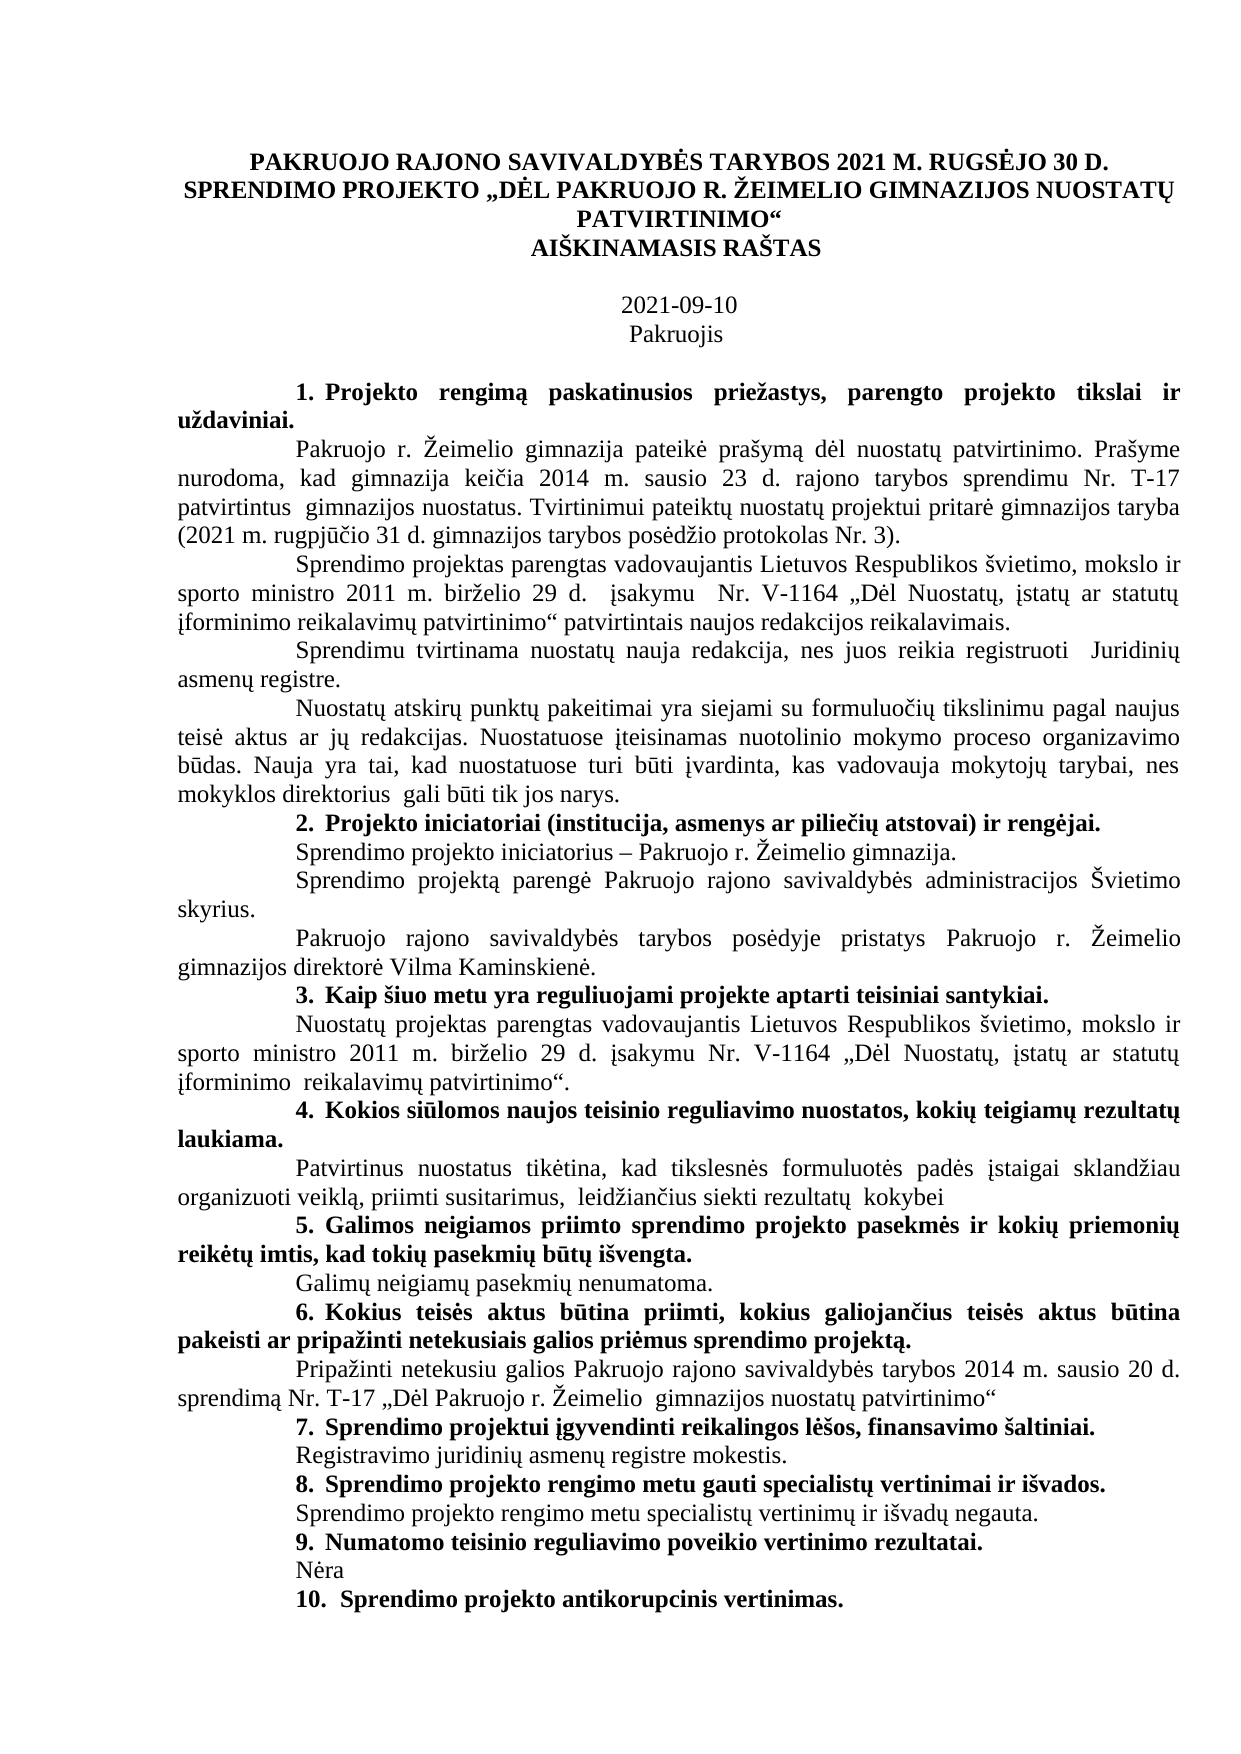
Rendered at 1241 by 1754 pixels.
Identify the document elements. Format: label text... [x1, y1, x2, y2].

text Pakruojis [177, 319, 1181, 348]
text Pripažinti netekusiu galios Pakruojo rajono savivaldybės tarybos 2014 m. sausio 20 d. sprendimą Nr. T-17 „Dėl Pakruojo r. Žeimelio gimnazijos nuostatų patvirtinimo“ [177, 1354, 1181, 1412]
text Nėra [177, 1556, 1181, 1584]
text AIŠKINAMASIS RAŠTAS [177, 233, 1181, 262]
text Pakruojo r. Žeimelio gimnazija pateikė prašymą dėl nuostatų patvirtinimo. Prašyme nurodoma, kad gimnazija keičia 2014 m. sausio 23 d. rajono tarybos sprendimu Nr. T-17 patvirtintus gimnazijos nuostatus. Tvirtinimui pateiktų nuostatų projektui pritarė gimnazijos taryba (2021 m. rugpjūčio 31 d. gimnazijos tarybos posėdžio protokolas Nr. 3). [177, 434, 1181, 549]
text 7. Sprendimo projektui įgyvendinti reikalingos lėšos, finansavimo šaltiniai. [177, 1412, 1181, 1441]
text Nuostatų atskirų punktų pakeitimai yra siejami su formuluočių tikslinimu pagal naujus teisė aktus ar jų redakcijas. Nuostatuose įteisinamas nuotolinio mokymo proceso organizavimo būdas. Nauja yra tai, kad nuostatuose turi būti įvardinta, kas vadovauja mokytojų tarybai, nes mokyklos direktorius gali būti tik jos narys. [177, 693, 1181, 808]
text 1. Projekto rengimą paskatinusios priežastys, parengto projekto tikslai ir uždaviniai. [177, 377, 1181, 434]
text 9. Numatomo teisinio reguliavimo poveikio vertinimo rezultatai. [177, 1527, 1181, 1556]
text Sprendimo projektas parengtas vadovaujantis Lietuvos Respublikos švietimo, mokslo ir sporto ministro 2011 m. birželio 29 d. įsakymu Nr. V-1164 „Dėl Nuostatų, įstatų ar statutų įforminimo reikalavimų patvirtinimo“ patvirtintais naujos redakcijos reikalavimais. [177, 549, 1181, 636]
text Sprendimo projektą parengė Pakruojo rajono savivaldybės administracijos Švietimo skyrius. [177, 866, 1181, 923]
text 2021-09-10 [177, 291, 1181, 319]
text 4. Kokios siūlomos naujos teisinio reguliavimo nuostatos, kokių teigiamų rezultatų laukiama. [177, 1096, 1181, 1153]
text 5. Galimos neigiamos priimto sprendimo projekto pasekmės ir kokių priemonių reikėtų imtis, kad tokių pasekmių būtų išvengta. [177, 1211, 1181, 1268]
text Pakruojo rajono savivaldybės tarybos posėdyje pristatys Pakruojo r. Žeimelio gimnazijos direktorė Vilma Kaminskienė. [177, 923, 1181, 981]
text Patvirtinus nuostatus tikėtina, kad tikslesnės formuluotės padės įstaigai sklandžiau organizuoti veiklą, priimti susitarimus, leidžiančius siekti rezultatų kokybei [177, 1153, 1181, 1211]
text Nuostatų projektas parengtas vadovaujantis Lietuvos Respublikos švietimo, mokslo ir sporto ministro 2011 m. birželio 29 d. įsakymu Nr. V-1164 „Dėl Nuostatų, įstatų ar statutų įforminimo reikalavimų patvirtinimo“. [177, 1009, 1181, 1096]
text Sprendimo projekto iniciatorius – Pakruojo r. Žeimelio gimnazija. [177, 837, 1181, 866]
text 6. Kokius teisės aktus būtina priimti, kokius galiojančius teisės aktus būtina pakeisti ar pripažinti netekusiais galios priėmus sprendimo projektą. [177, 1297, 1181, 1354]
text Registravimo juridinių asmenų registre mokestis. [177, 1441, 1181, 1469]
text Galimų neigiamų pasekmių nenumatoma. [177, 1268, 1181, 1297]
text 3. Kaip šiuo metu yra reguliuojami projekte aptarti teisiniai santykiai. [177, 981, 1181, 1009]
text 8. Sprendimo projekto rengimo metu gauti specialistų vertinimai ir išvados. [177, 1469, 1181, 1498]
text 10. Sprendimo projekto antikorupcinis vertinimas. [177, 1584, 1181, 1613]
text PAKRUOJO RAJONO SAVIVALDYBĖS TARYBOS 2021 M. RUGSĖJO 30 D. SPRENDIMO PROJEKTO „DĖL PAKRUOJO R. ŽEIMELIO GIMNAZIJOS NUOSTATŲ PATVIRTINIMO“ [177, 147, 1181, 233]
text Sprendimo projekto rengimo metu specialistų vertinimų ir išvadų negauta. [177, 1498, 1181, 1527]
text Sprendimu tvirtinama nuostatų nauja redakcija, nes juos reikia registruoti Juridinių asmenų registre. [177, 636, 1181, 693]
text 2. Projekto iniciatoriai (institucija, asmenys ar piliečių atstovai) ir rengėjai. [177, 808, 1181, 837]
